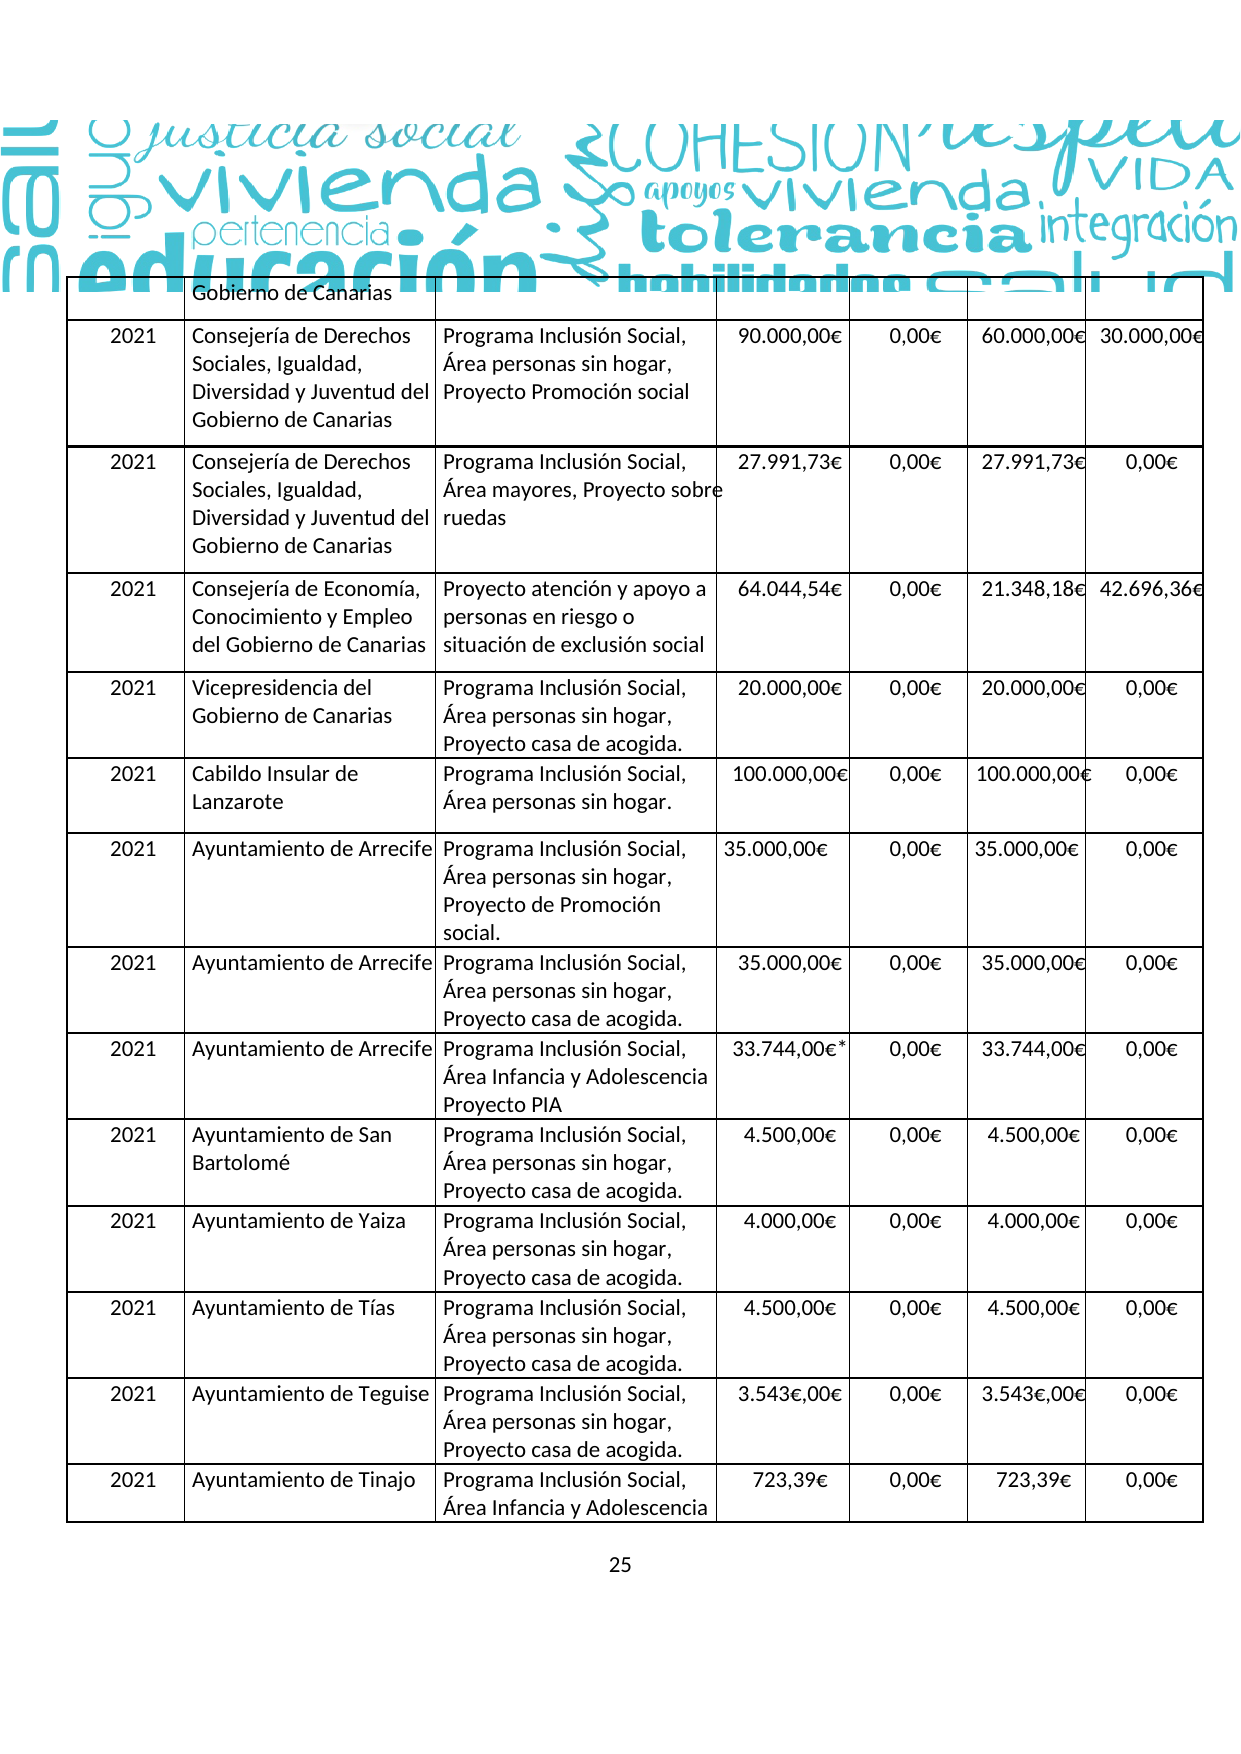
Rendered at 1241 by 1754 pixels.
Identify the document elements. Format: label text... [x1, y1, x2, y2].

table_cell 723,39€ [717, 1465, 849, 1521]
table_cell Gobierno de Canarias [185, 292, 435, 319]
table_cell Programa Inclusión Social, Área mayores, Proyecto sobre ruedas [436, 448, 716, 572]
table_cell 0,00€ [850, 321, 967, 445]
table_cell Ayuntamiento de Arrecife [185, 948, 435, 1032]
table_cell 0,00€ [1086, 1207, 1202, 1291]
table_cell 35.000,00€ [968, 834, 1085, 946]
table_cell Vicepresidencia del Gobierno de Canarias [185, 673, 435, 757]
table_cell 723,39€ [968, 1465, 1085, 1521]
table_cell 0,00€ [850, 1120, 967, 1204]
table_cell 2021 [68, 574, 184, 671]
table_cell Ayuntamiento de Arrecife [185, 1034, 435, 1118]
table_cell [717, 292, 849, 319]
table_cell Programa Inclusión Social, Área personas sin hogar, Proyecto casa de acogida. [436, 948, 716, 1032]
table_cell Proyecto atención y apoyo a personas en riesgo o situación de exclusión social [436, 574, 716, 671]
table_cell 2021 [68, 759, 184, 832]
table_cell 27.991,73€ [968, 448, 1085, 572]
table_cell [1086, 292, 1202, 319]
table_cell 21.348,18€ [968, 574, 1085, 671]
table_cell 0,00€ [1086, 1293, 1202, 1377]
table_cell Ayuntamiento de Tinajo [185, 1465, 435, 1521]
table_cell Consejería de Derechos Sociales, Igualdad, Diversidad y Juventud del Gobierno de Canarias [185, 448, 435, 572]
table_cell 0,00€ [850, 834, 967, 946]
table_cell Programa Inclusión Social, Área personas sin hogar, Proyecto casa de acogida. [436, 1120, 716, 1204]
table_cell Programa Inclusión Social, Área Infancia y Adolescencia [436, 1465, 716, 1521]
table_cell 0,00€ [1086, 1379, 1202, 1463]
table_cell Programa Inclusión Social, Área personas sin hogar, Proyecto casa de acogida. [436, 1207, 716, 1291]
table_cell 2021 [68, 673, 184, 757]
table_cell 2021 [68, 448, 184, 572]
table_cell 2021 [68, 1120, 184, 1204]
table_cell 35.000,00€ [968, 948, 1085, 1032]
table_cell 35.000,00€ [717, 834, 849, 946]
table_cell Programa Inclusión Social, Área personas sin hogar, Proyecto casa de acogida. [436, 1293, 716, 1377]
table_cell 2021 [68, 1379, 184, 1463]
table_cell 0,00€ [850, 1293, 967, 1377]
table_cell 33.744,00€* [717, 1034, 849, 1118]
table_cell 2021 [68, 1465, 184, 1521]
table_cell 27.991,73€ [717, 448, 849, 572]
table_cell Consejería de Economía, Conocimiento y Empleo del Gobierno de Canarias [185, 574, 435, 671]
table_cell 0,00€ [850, 1465, 967, 1521]
table_cell 0,00€ [1086, 673, 1202, 757]
table_cell 0,00€ [1086, 834, 1202, 946]
table_cell Programa Inclusión Social, Área personas sin hogar, Proyecto casa de acogida. [436, 673, 716, 757]
table_cell 20.000,00€ [968, 673, 1085, 757]
table_cell 0,00€ [850, 574, 967, 671]
table_cell 0,00€ [1086, 1034, 1202, 1118]
table_cell 60.000,00€ [968, 321, 1085, 445]
table_cell 0,00€ [850, 1379, 967, 1463]
table_cell 2021 [68, 948, 184, 1032]
table_cell 0,00€ [850, 1034, 967, 1118]
table_cell 4.500,00€ [717, 1120, 849, 1204]
table_cell 2021 [68, 1293, 184, 1377]
table_cell 3.543€,00€ [717, 1379, 849, 1463]
table_cell Ayuntamiento de Teguise [185, 1379, 435, 1463]
table_cell [68, 292, 184, 319]
table_cell [968, 292, 1085, 319]
table_cell Programa Inclusión Social, Área personas sin hogar, Proyecto Promoción social [436, 321, 716, 445]
table_cell 0,00€ [850, 448, 967, 572]
table_cell 100.000,00€ [717, 759, 849, 832]
table_cell 4.500,00€ [968, 1293, 1085, 1377]
table_cell 33.744,00€ [968, 1034, 1085, 1118]
table_cell Programa Inclusión Social, Área personas sin hogar, Proyecto casa de acogida. [436, 1379, 716, 1463]
table_cell 4.000,00€ [968, 1207, 1085, 1291]
table_cell 20.000,00€ [717, 673, 849, 757]
table_cell 0,00€ [1086, 948, 1202, 1032]
table_cell 3.543€,00€ [968, 1379, 1085, 1463]
table_cell 2021 [68, 1207, 184, 1291]
table_cell 0,00€ [1086, 1120, 1202, 1204]
table_cell Programa Inclusión Social, Área Infancia y Adolescencia Proyecto PIA [436, 1034, 716, 1118]
table_cell 4.500,00€ [968, 1120, 1085, 1204]
table_cell 35.000,00€ [717, 948, 849, 1032]
table_cell 2021 [68, 321, 184, 445]
table_cell 2021 [68, 1034, 184, 1118]
table_cell Ayuntamiento de Tías [185, 1293, 435, 1377]
table_cell Programa Inclusión Social, Área personas sin hogar, Proyecto de Promoción social. [436, 834, 716, 946]
table_cell 100.000,00€ [968, 759, 1085, 832]
table_cell 42.696,36€ [1086, 574, 1202, 671]
table_cell Ayuntamiento de San Bartolomé [185, 1120, 435, 1204]
table_cell 4.000,00€ [717, 1207, 849, 1291]
table_cell Consejería de Derechos Sociales, Igualdad, Diversidad y Juventud del Gobierno de Canarias [185, 321, 435, 445]
table_cell 0,00€ [1086, 1465, 1202, 1521]
table_cell 30.000,00€ [1086, 321, 1202, 445]
table_cell 2021 [68, 834, 184, 946]
table_cell 0,00€ [850, 948, 967, 1032]
table_cell 4.500,00€ [717, 1293, 849, 1377]
table_cell 0,00€ [850, 759, 967, 832]
table_cell 0,00€ [1086, 448, 1202, 572]
table_cell [436, 292, 716, 319]
table_cell [850, 292, 967, 319]
table_cell Programa Inclusión Social, Área personas sin hogar. [436, 759, 716, 832]
table_cell Ayuntamiento de Yaiza [185, 1207, 435, 1291]
table_cell 0,00€ [850, 1207, 967, 1291]
table_cell Ayuntamiento de Arrecife [185, 834, 435, 946]
table_cell 90.000,00€ [717, 321, 849, 445]
table_cell 0,00€ [1086, 759, 1202, 832]
table_cell 64.044,54€ [717, 574, 849, 671]
table_cell 0,00€ [850, 673, 967, 757]
table_cell Cabildo Insular de Lanzarote [185, 759, 435, 832]
